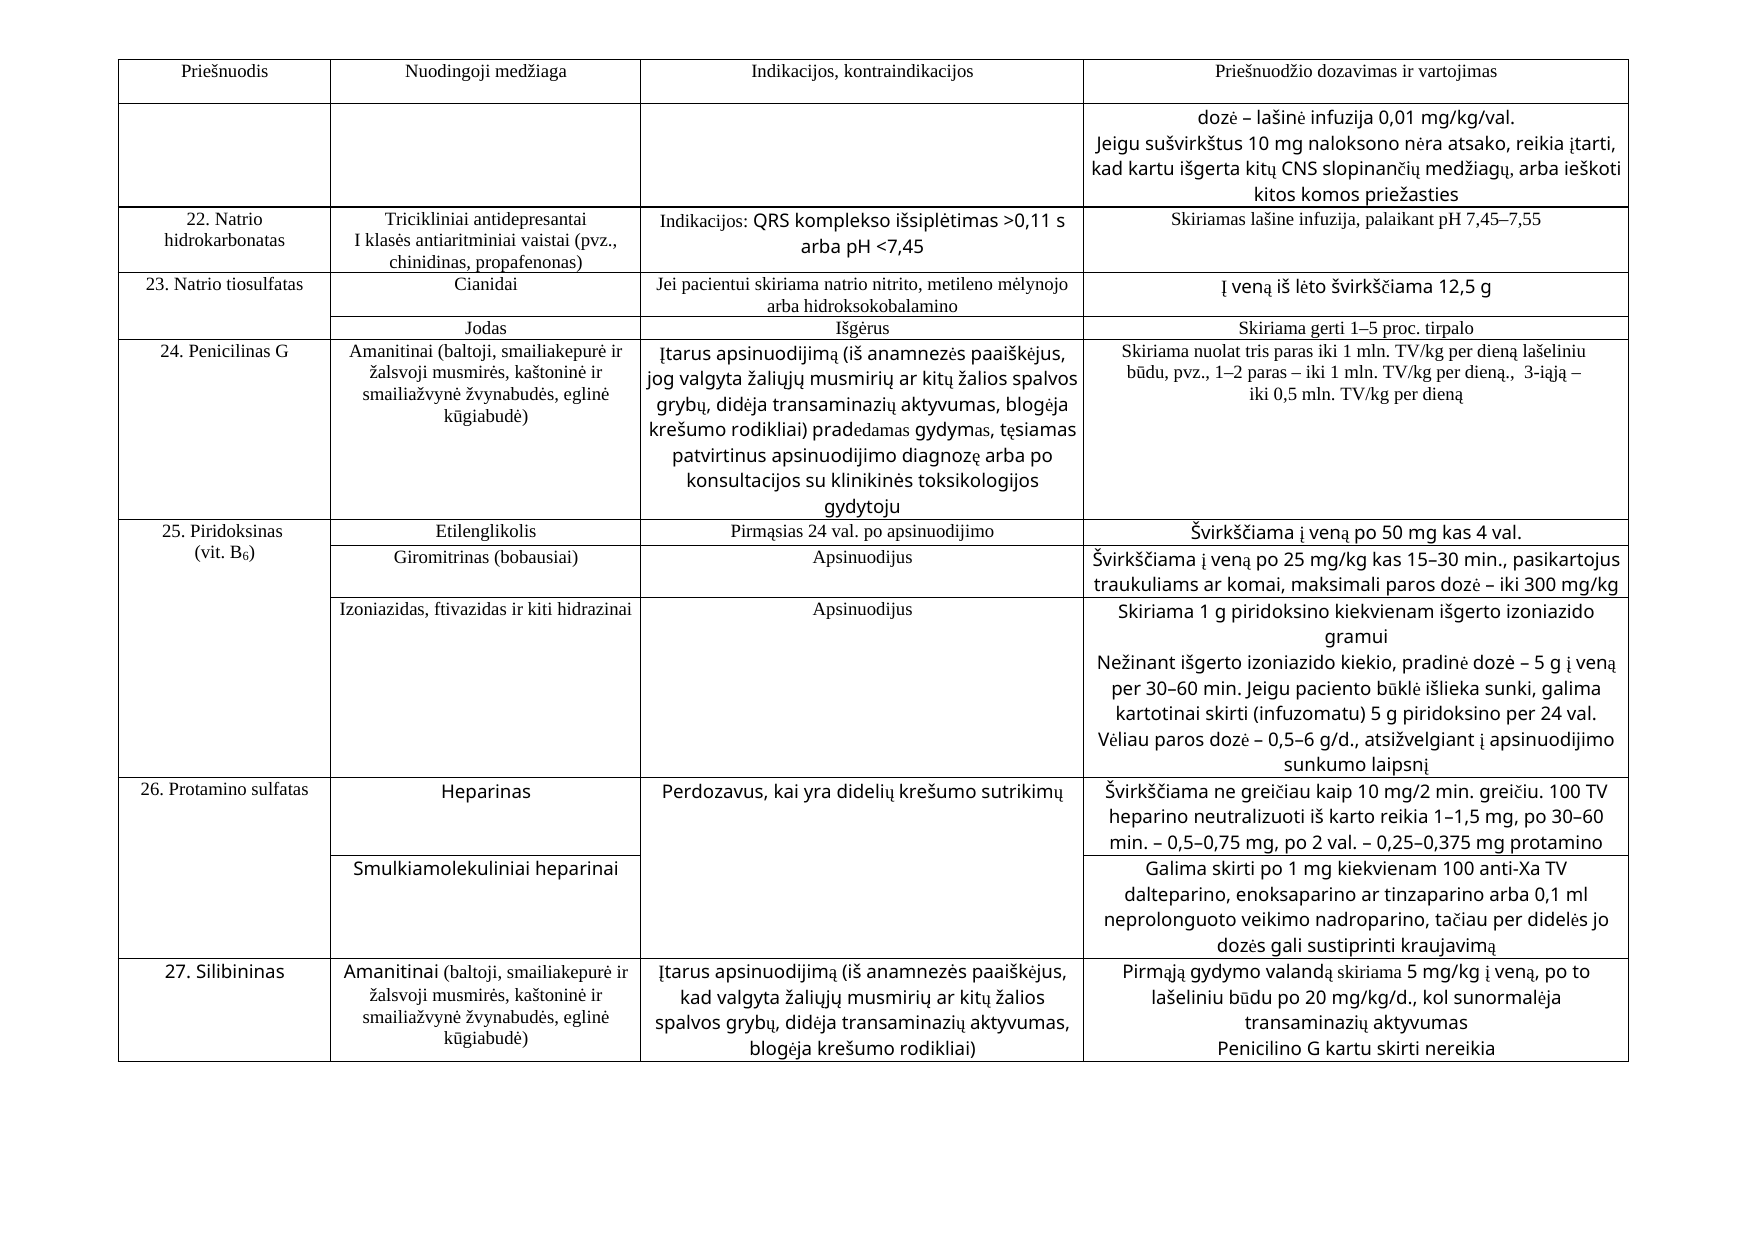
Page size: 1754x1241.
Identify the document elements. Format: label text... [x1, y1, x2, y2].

table_cell Apsinuodijus [641, 598, 1083, 777]
table_cell 22. Natrio hidrokarbonatas [119, 208, 330, 272]
table_cell Įtarus apsinuodijimą (iš anamnezės paaiškėjus, kad valgyta žaliųjų musmirių ar kitų žalios spalvos grybų, didėja transaminazių aktyvumas, blogėja krešumo rodikliai) [641, 959, 1083, 1061]
table_cell 26. Protamino sulfatas [119, 778, 330, 958]
table_cell Izoniazidas, ftivazidas ir kiti hidrazinai [331, 598, 640, 777]
table_cell Giromitrinas (bobausiai) [331, 546, 640, 597]
table_cell Švirkščiama į veną po 50 mg kas 4 val. [1084, 520, 1628, 545]
table_cell 25. Piridoksinas (vit. B6) [119, 520, 330, 777]
table_cell Išgėrus [641, 317, 1083, 339]
table_cell Jei pacientui skiriama natrio nitrito, metileno mėlynojo arba hidroksokobalamino [641, 273, 1083, 316]
table_cell Skiriamas lašine infuzija, palaikant pH 7,45–7,55 [1084, 208, 1628, 272]
table_cell Amanitinai (baltoji, smailiakepurė ir žalsvoji musmirės, kaštoninė ir smailiažvynė žvynabudės, eglinė kūgiabudė) [331, 959, 640, 1061]
table_cell Galima skirti po 1 mg kiekvienam 100 anti-Xa TV dalteparino, enoksaparino ar tinzaparino arba 0,1 ml neprolonguoto veikimo nadroparino, tačiau per didelės jo dozės gali sustiprinti kraujavimą [1084, 856, 1628, 958]
table_cell Etilenglikolis [331, 520, 640, 545]
table_cell 27. Silibininas [119, 959, 330, 1061]
table_header Nuodingoji medžiaga [331, 60, 640, 103]
table_cell Cianidai [331, 273, 640, 316]
table_cell Heparinas [331, 778, 640, 854]
table_cell Smulkiamolekuliniai heparinai [331, 856, 640, 958]
table_cell Amanitinai (baltoji, smailiakepurė ir žalsvoji musmirės, kaštoninė ir smailiažvynė žvynabudės, eglinė kūgiabudė) [331, 340, 640, 518]
table_cell 23. Natrio tiosulfatas [119, 273, 330, 339]
table_header Priešnuodžio dozavimas ir vartojimas [1084, 60, 1628, 103]
table_cell Perdozavus, kai yra didelių krešumo sutrikimų [641, 778, 1083, 958]
table_cell [331, 104, 640, 206]
table_cell Apsinuodijus [641, 546, 1083, 597]
table_cell 24. Penicilinas G [119, 340, 330, 518]
table_cell Skiriama nuolat tris paras iki 1 mln. TV/kg per dieną lašeliniu būdu, pvz., 1–2 paras – iki 1 mln. TV/kg per dieną., 3-iąją – iki 0,5 mln. TV/kg per dieną [1084, 340, 1628, 518]
table_header Indikacijos, kontraindikacijos [641, 60, 1083, 103]
table_cell Įtarus apsinuodijimą (iš anamnezės paaiškėjus, jog valgyta žaliųjų musmirių ar kitų žalios spalvos grybų, didėja transaminazių aktyvumas, blogėja krešumo rodikliai) pradedamas gydymas, tęsiamas patvirtinus apsinuodijimo diagnozę arba po konsultacijos su klinikinės toksikologijos gydytoju [641, 340, 1083, 518]
table_cell Skiriama gerti 1–5 proc. tirpalo [1084, 317, 1628, 339]
table_header Priešnuodis [119, 60, 330, 103]
table_cell Jodas [331, 317, 640, 339]
table_cell Tricikliniai antidepresantai I klasės antiaritminiai vaistai (pvz., chinidinas, propafenonas) [331, 208, 640, 272]
table_cell Skiriama 1 g piridoksino kiekvienam išgerto izoniazido gramui Nežinant išgerto izoniazido kiekio, pradinė dozė – 5 g į veną per 30–60 min. Jeigu paciento būklė išlieka sunki, galima kartotinai skirti (infuzomatu) 5 g piridoksino per 24 val. Vėliau paros dozė – 0,5–6 g/d., atsižvelgiant į apsinuodijimo sunkumo laipsnį [1084, 598, 1628, 777]
table_cell Pirmąsias 24 val. po apsinuodijimo [641, 520, 1083, 545]
table_cell Į veną iš lėto švirkščiama 12,5 g [1084, 273, 1628, 316]
table_cell Švirkščiama ne greičiau kaip 10 mg/2 min. greičiu. 100 TV heparino neutralizuoti iš karto reikia 1–1,5 mg, po 30–60 min. – 0,5–0,75 mg, po 2 val. – 0,25–0,375 mg protamino [1084, 778, 1628, 854]
table_cell Pirmąją gydymo valandą skiriama 5 mg/kg į veną, po to lašeliniu būdu po 20 mg/kg/d., kol sunormalėja transaminazių aktyvumas Penicilino G kartu skirti nereikia [1084, 959, 1628, 1061]
table_cell dozė – lašinė infuzija 0,01 mg/kg/val. Jeigu sušvirkštus 10 mg naloksono nėra atsako, reikia įtarti, kad kartu išgerta kitų CNS slopinančių medžiagų, arba ieškoti kitos komos priežasties [1084, 104, 1628, 206]
table_cell [641, 104, 1083, 206]
table_cell Indikacijos: QRS komplekso išsiplėtimas >0,11 s arba pH <7,45 [641, 208, 1083, 272]
table_cell Švirkščiama į veną po 25 mg/kg kas 15–30 min., pasikartojus traukuliams ar komai, maksimali paros dozė – iki 300 mg/kg [1084, 546, 1628, 597]
table_cell [119, 104, 330, 206]
